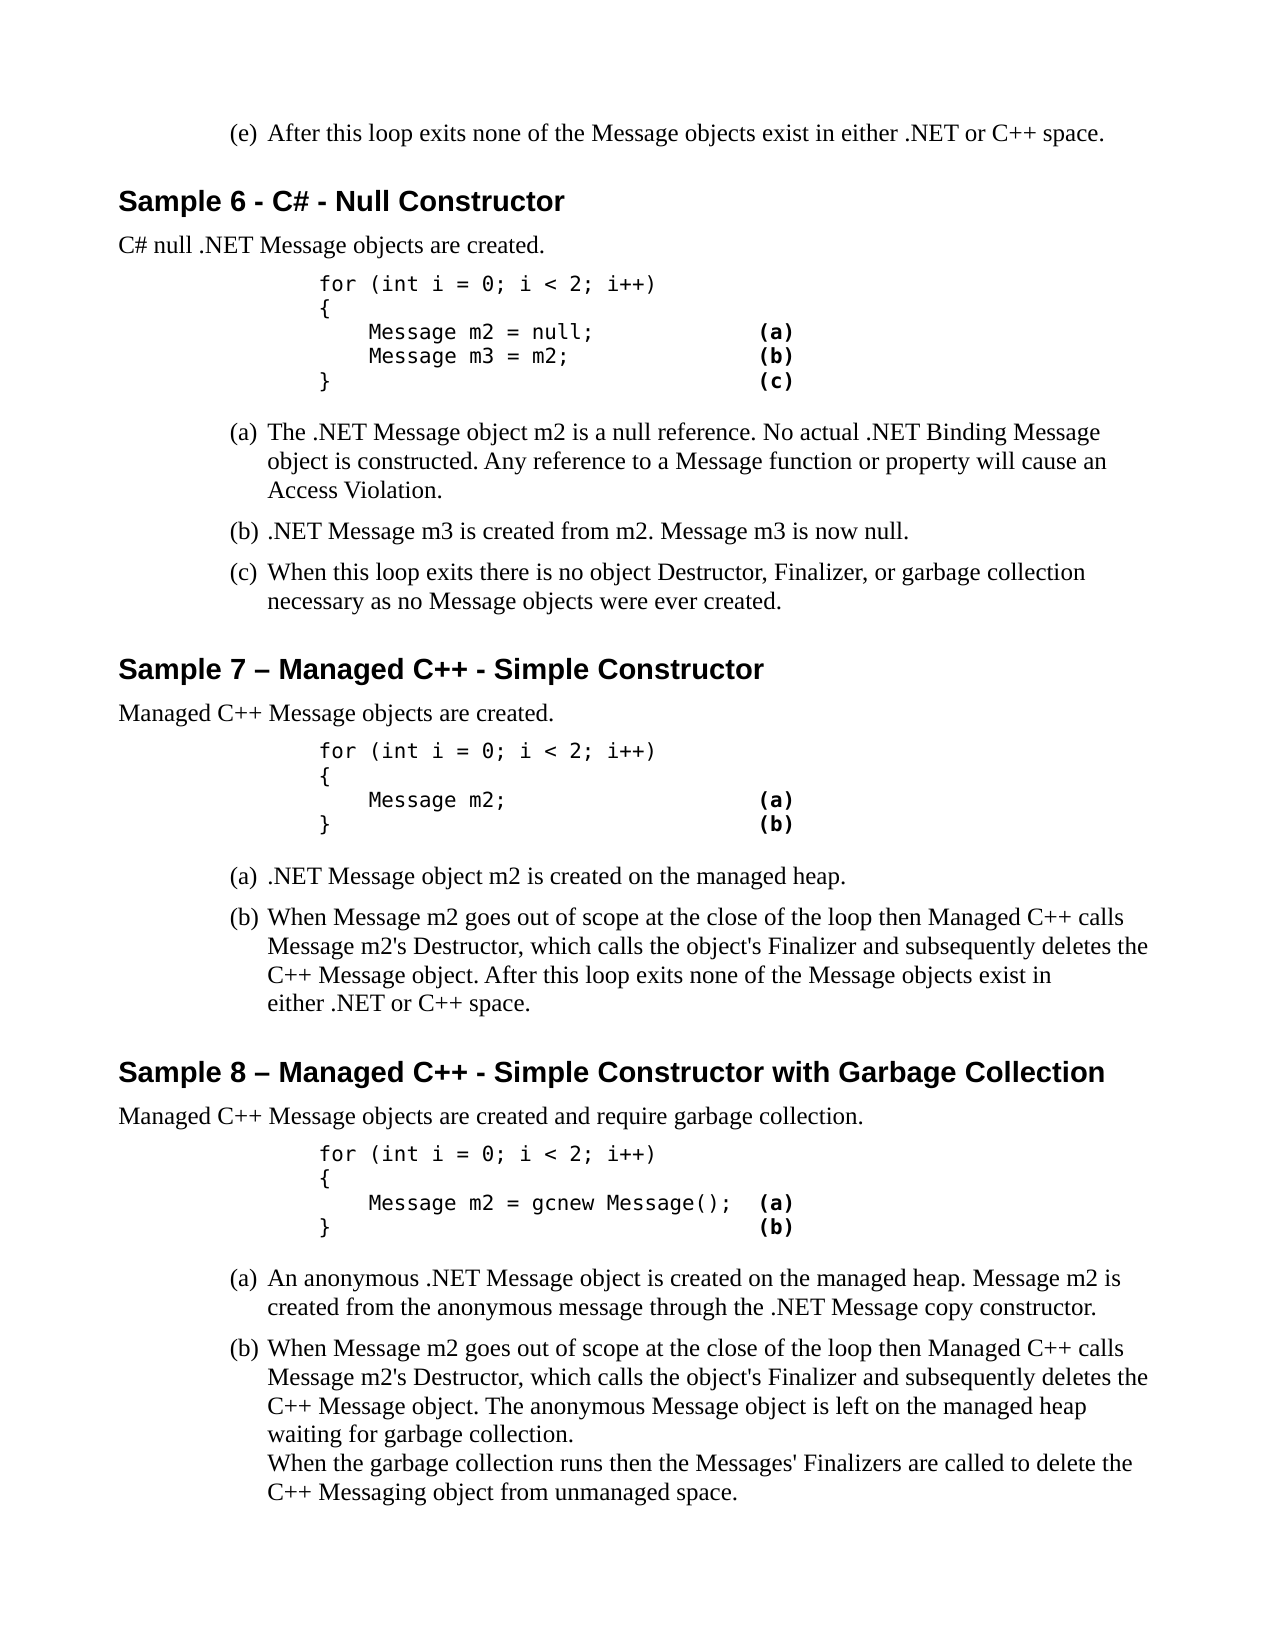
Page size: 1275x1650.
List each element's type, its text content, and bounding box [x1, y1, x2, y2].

text Managed C++ Message objects are created. [118, 698, 1157, 727]
list When Message m2 goes out of scope at the close of the loop then Managed C++ calls Message m2's Destructor, which calls the object's Finalizer and subsequently deletes the C++ Message object. After this loop exits none of the Message objects exist in either .NET or C++ space. [229, 902, 1157, 1017]
list After this loop exits none of the Message objects exist in either .NET or C++ space. [229, 118, 1157, 147]
list The .NET Message object m2 is a null reference. No actual .NET Binding Message object is constructed. Any reference to a Message function or property will cause an Access Violation. [229, 417, 1157, 503]
subtitle Sample 6 - C# - Null Constructor [118, 184, 1157, 218]
text C# null .NET Message objects are created. [118, 230, 1157, 259]
list An anonymous .NET Message object is created on the managed heap. Message m2 is created from the anonymous message through the .NET Message copy constructor. [229, 1263, 1157, 1321]
subtitle Sample 8 – Managed C++ - Simple Constructor with Garbage Collection [118, 1055, 1157, 1088]
list .NET Message object m2 is created on the managed heap. [229, 861, 1157, 890]
text for (int i = 0; i < 2; i++) { Message m2 = null; (a) Message m3 = m2; (b) } (c) [118, 272, 1157, 393]
list When Message m2 goes out of scope at the close of the loop then Managed C++ calls Message m2's Destructor, which calls the object's Finalizer and subsequently deletes the C++ Message object. The anonymous Message object is left on the managed heap waiting for garbage collection. When the garbage collection runs then the Messages' Finalizers are called to delete the C++ Messaging object from unmanaged space. [229, 1333, 1157, 1506]
text for (int i = 0; i < 2; i++) { Message m2 = gcnew Message(); (a) } (b) [118, 1142, 1157, 1239]
subtitle Sample 7 – Managed C++ - Simple Constructor [118, 652, 1157, 686]
list When this loop exits there is no object Destructor, Finalizer, or garbage collection necessary as no Message objects were ever created. [229, 557, 1157, 615]
list .NET Message m3 is created from m2. Message m3 is now null. [229, 516, 1157, 545]
text for (int i = 0; i < 2; i++) { Message m2; (a) } (b) [118, 739, 1157, 837]
text Managed C++ Message objects are created and require garbage collection. [118, 1101, 1157, 1129]
